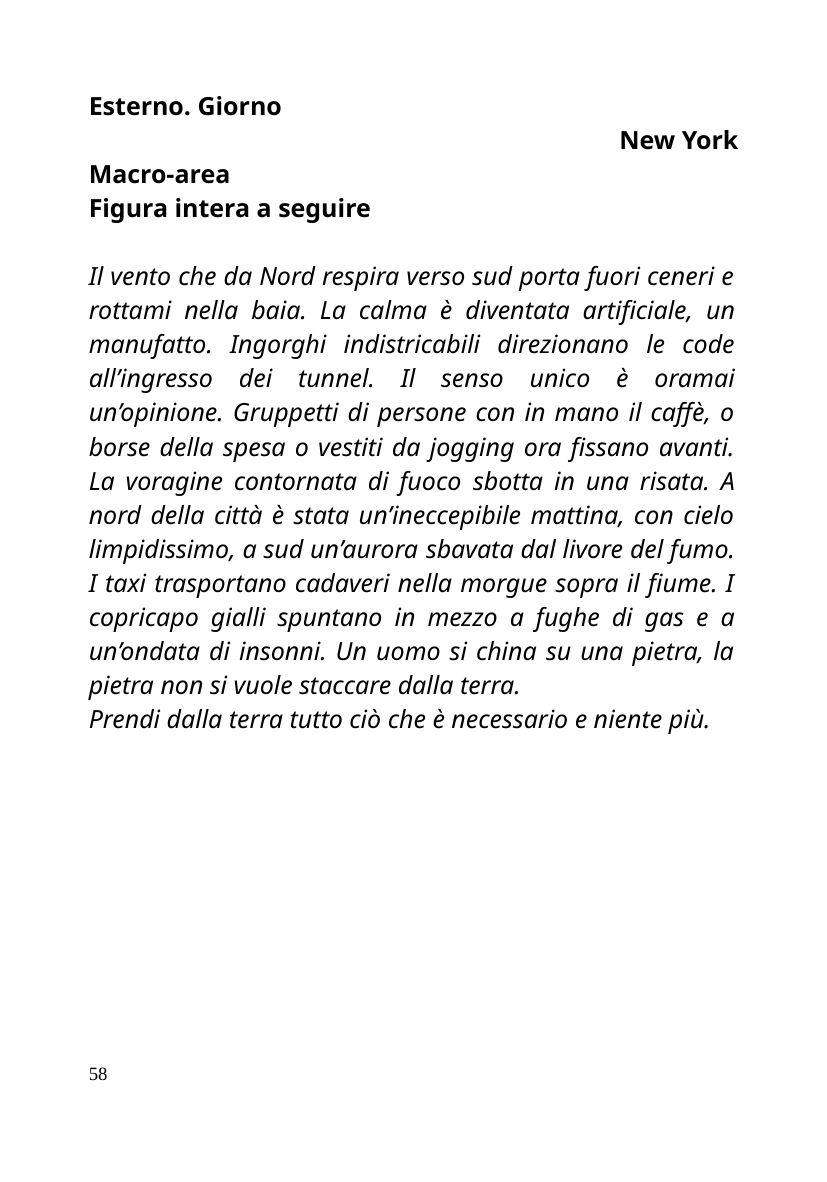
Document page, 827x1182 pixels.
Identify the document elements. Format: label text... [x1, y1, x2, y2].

text Macro-area [88, 157, 738, 191]
text New York [88, 123, 738, 157]
text Il vento che da Nord respira verso sud porta fuori ceneri e rottami nella baia. La calma è diventata artificiale, un manufatto. Ingorghi indistricabili direzionano le code all’ingresso dei tunnel. Il senso unico è oramai un’opinione. Gruppetti di persone con in mano il caffè, o borse della spesa o vestiti da jogging ora fissano avanti. La voragine contornata di fuoco sbotta in una risata. A nord della città è stata un’ineccepibile mattina, con cielo limpidissimo, a sud un’aurora sbavata dal livore del fumo. I taxi trasportano cadaveri nella morgue sopra il fiume. I copricapo gialli spuntano in mezzo a fughe di gas e a un’ondata di insonni. Un uomo si china su una pietra, la pietra non si vuole staccare dalla terra. [88, 259, 738, 702]
text Figura intera a seguire [88, 191, 738, 225]
text Esterno. Giorno [88, 88, 738, 123]
text Prendi dalla terra tutto ciò che è necessario e niente più. [88, 702, 738, 736]
